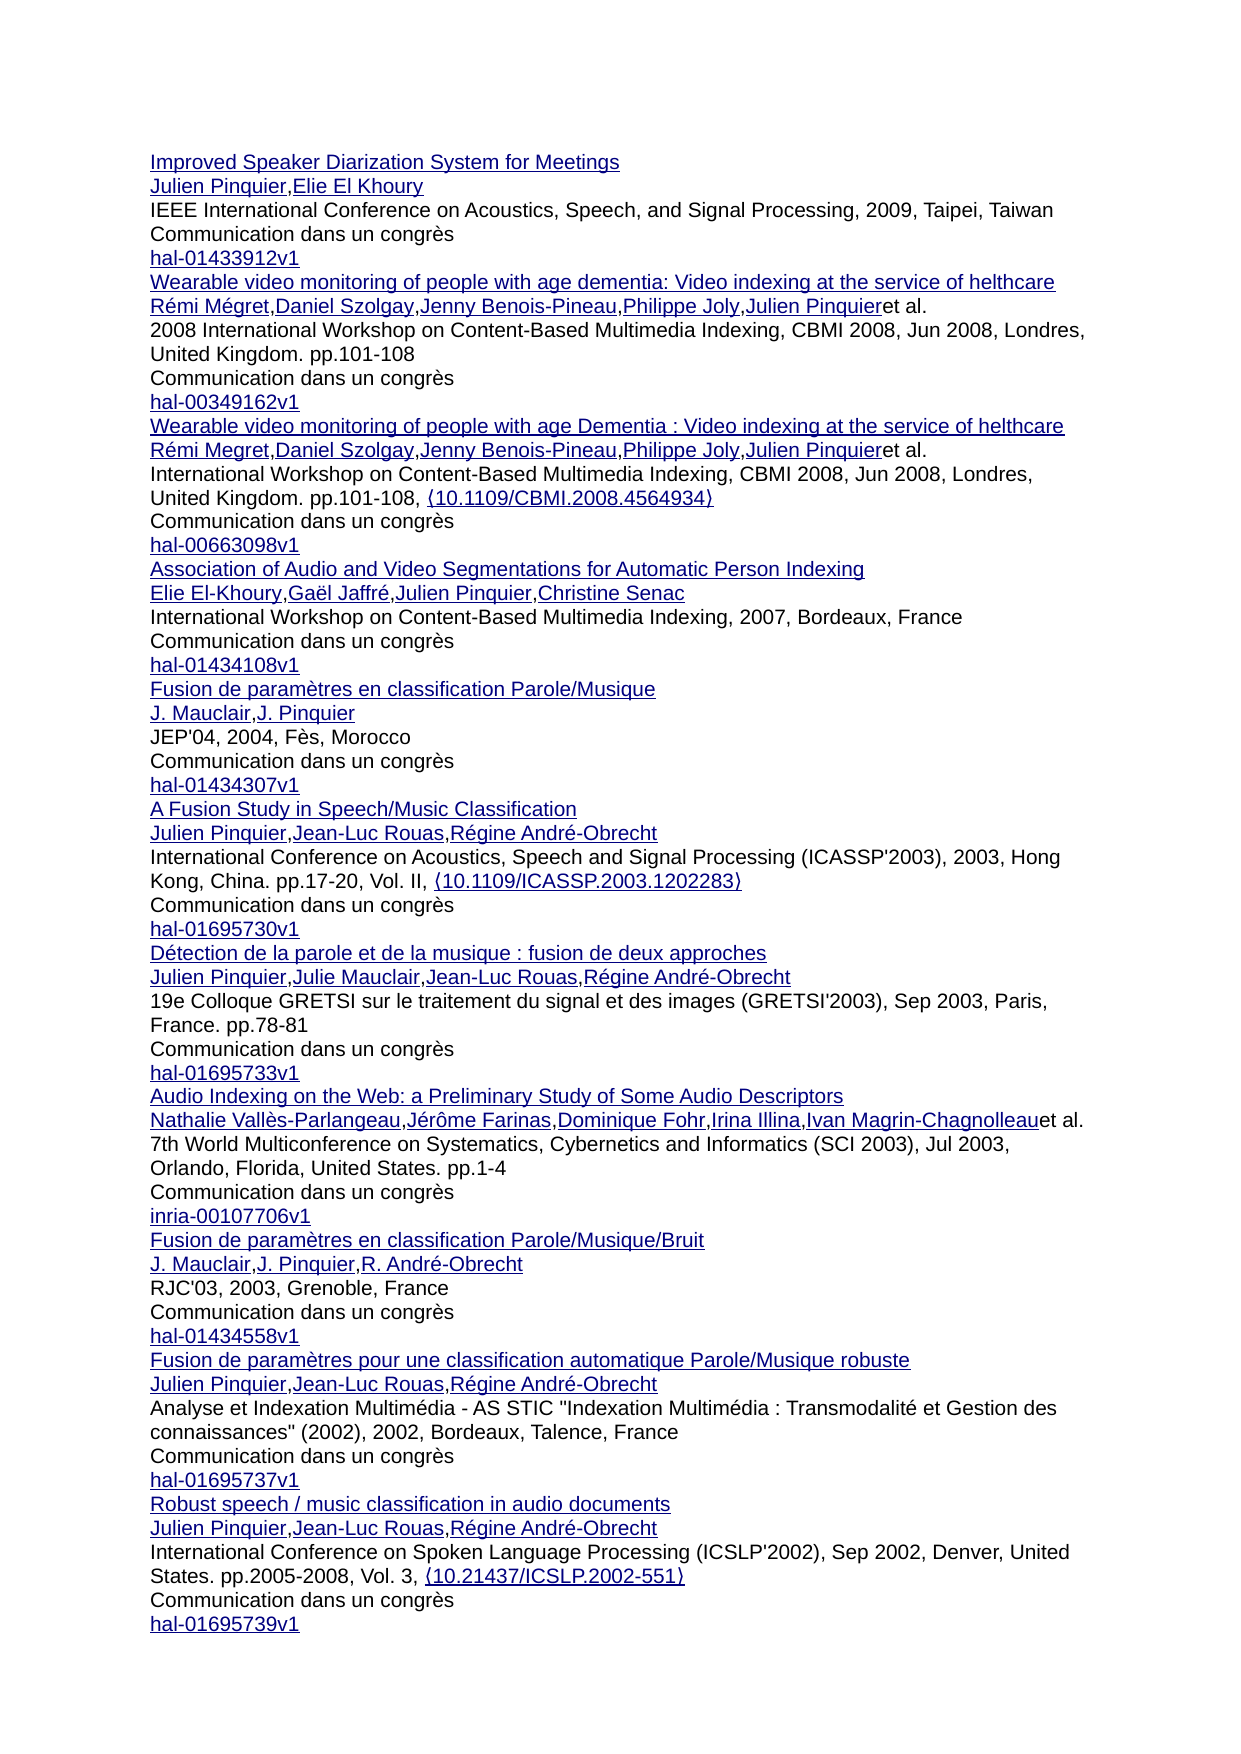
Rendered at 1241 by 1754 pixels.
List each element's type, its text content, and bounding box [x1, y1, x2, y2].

table_cell Fusion de paramètres en classification Parole/Musique J. Mauclair,J. Pinquier JEP'04, 2004, Fès, Morocco Communication dans un congrès hal-01434307v1 [150, 677, 1090, 797]
table_cell Improved Speaker Diarization System for Meetings Julien Pinquier,Elie El Khoury IEEE International Conference on Acoustics, Speech, and Signal Processing, 2009, Taipei, Taiwan Communication dans un congrès hal-01433912v1 [150, 150, 1090, 270]
table_cell Audio Indexing on the Web: a Preliminary Study of Some Audio Descriptors Nathalie Vallès-Parlangeau,Jérôme Farinas,Dominique Fohr,Irina Illina,Ivan Magrin-Chagnolleauet al. 7th World Multiconference on Systematics, Cybernetics and Informatics (SCI 2003), Jul 2003, Orlando, Florida, United States. pp.1-4 Communication dans un congrès inria-00107706v1 [150, 1084, 1090, 1228]
table_cell Détection de la parole et de la musique : fusion de deux approches Julien Pinquier,Julie Mauclair,Jean-Luc Rouas,Régine André-Obrecht 19e Colloque GRETSI sur le traitement du signal et des images (GRETSI'2003), Sep 2003, Paris, France. pp.78-81 Communication dans un congrès hal-01695733v1 [150, 941, 1090, 1084]
table_cell A Fusion Study in Speech/Music Classification Julien Pinquier,Jean-Luc Rouas,Régine André-Obrecht International Conference on Acoustics, Speech and Signal Processing (ICASSP'2003), 2003, Hong Kong, China. pp.17-20, Vol. II, ⟨10.1109/ICASSP.2003.1202283⟩ Communication dans un congrès hal-01695730v1 [150, 797, 1090, 941]
table_cell Wearable video monitoring of people with age Dementia : Video indexing at the service of helthcare Rémi Megret,Daniel Szolgay,Jenny Benois-Pineau,Philippe Joly,Julien Pinquieret al. International Workshop on Content-Based Multimedia Indexing, CBMI 2008, Jun 2008, Londres, United Kingdom. pp.101-108, ⟨10.1109/CBMI.2008.4564934⟩ Communication dans un congrès hal-00663098v1 [150, 414, 1090, 557]
table_cell Wearable video monitoring of people with age dementia: Video indexing at the service of helthcare Rémi Mégret,Daniel Szolgay,Jenny Benois-Pineau,Philippe Joly,Julien Pinquieret al. 2008 International Workshop on Content-Based Multimedia Indexing, CBMI 2008, Jun 2008, Londres, United Kingdom. pp.101-108 Communication dans un congrès hal-00349162v1 [150, 270, 1090, 413]
table_cell Robust speech / music classification in audio documents Julien Pinquier,Jean-Luc Rouas,Régine André-Obrecht International Conference on Spoken Language Processing (ICSLP'2002), Sep 2002, Denver, United States. pp.2005-2008, Vol. 3, ⟨10.21437/ICSLP.2002-551⟩ Communication dans un congrès hal-01695739v1 [150, 1492, 1090, 1635]
table_cell Fusion de paramètres en classification Parole/Musique/Bruit J. Mauclair,J. Pinquier,R. André-Obrecht RJC'03, 2003, Grenoble, France Communication dans un congrès hal-01434558v1 [150, 1228, 1090, 1348]
table_cell Fusion de paramètres pour une classification automatique Parole/Musique robuste Julien Pinquier,Jean-Luc Rouas,Régine André-Obrecht Analyse et Indexation Multimédia - AS STIC "Indexation Multimédia : Transmodalité et Gestion des connaissances" (2002), 2002, Bordeaux, Talence, France Communication dans un congrès hal-01695737v1 [150, 1348, 1090, 1492]
table_cell Association of Audio and Video Segmentations for Automatic Person Indexing Elie El-Khoury,Gaël Jaffré,Julien Pinquier,Christine Senac International Workshop on Content-Based Multimedia Indexing, 2007, Bordeaux, France Communication dans un congrès hal-01434108v1 [150, 557, 1090, 677]
